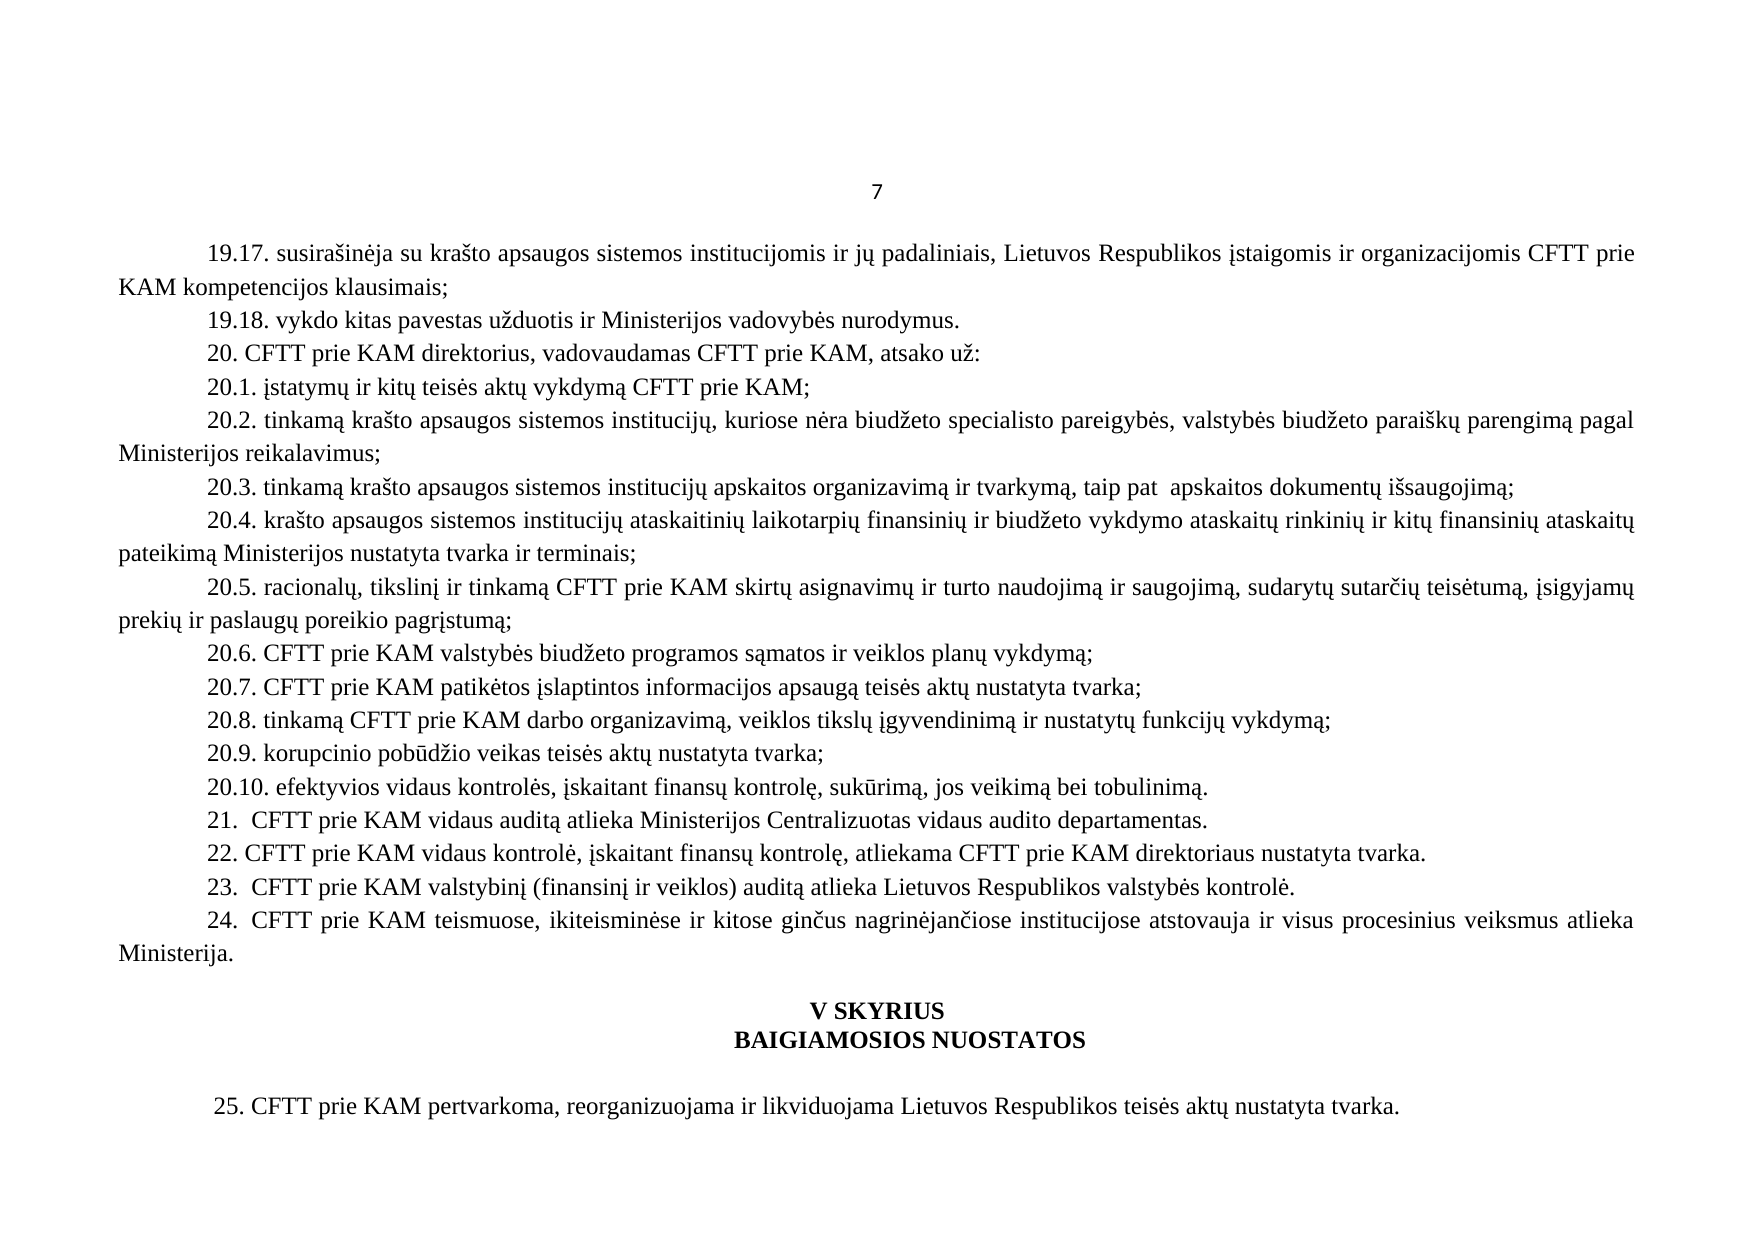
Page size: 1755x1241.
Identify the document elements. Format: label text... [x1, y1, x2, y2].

text 21. CFTT prie KAM vidaus auditą atlieka Ministerijos Centralizuotas vidaus audito departamentas. [118, 801, 1636, 834]
text 24. CFTT prie KAM teismuose, ikiteisminėse ir kitose ginčus nagrinėjančiose institucijose atstovauja ir visus procesinius veiksmus atlieka Ministerija. [118, 901, 1636, 967]
text 20.7. CFTT prie KAM patikėtos įslaptintos informacijos apsaugą teisės aktų nustatyta tvarka; [118, 667, 1636, 701]
text 20.8. tinkamą CFTT prie KAM darbo organizavimą, veiklos tikslų įgyvendinimą ir nustatytų funkcijų vykdymą; [118, 701, 1636, 734]
text 20.3. tinkamą krašto apsaugos sistemos institucijų apskaitos organizavimą ir tvarkymą, taip pat apskaitos dokumentų išsaugojimą; [118, 467, 1636, 501]
text 23. CFTT prie KAM valstybinį (finansinį ir veiklos) auditą atlieka Lietuvos Respublikos valstybės kontrolė. [118, 867, 1636, 901]
text 25. CFTT prie KAM pertvarkoma, reorganizuojama ir likviduojama Lietuvos Respublikos teisės aktų nustatyta tvarka. [118, 1087, 1636, 1120]
text 20.5. racionalų, tikslinį ir tinkamą CFTT prie KAM skirtų asignavimų ir turto naudojimą ir saugojimą, sudarytų sutarčių teisėtumą, įsigyjamų prekių ir paslaugų poreikio pagrįstumą; [118, 567, 1636, 634]
text BAIGIAMOSIOS NUOSTATOS [118, 1025, 1628, 1053]
text 20.10. efektyvios vidaus kontrolės, įskaitant finansų kontrolę, sukūrimą, jos veikimą bei tobulinimą. [118, 767, 1636, 801]
text 20.9. korupcinio pobūdžio veikas teisės aktų nustatyta tvarka; [118, 734, 1636, 767]
text 20.2. tinkamą krašto apsaugos sistemos institucijų, kuriose nėra biudžeto specialisto pareigybės, valstybės biudžeto paraiškų parengimą pagal Ministerijos reikalavimus; [118, 401, 1636, 467]
text 22. CFTT prie KAM vidaus kontrolė, įskaitant finansų kontrolę, atliekama CFTT prie KAM direktoriaus nustatyta tvarka. [118, 834, 1636, 867]
text 20.1. įstatymų ir kitų teisės aktų vykdymą CFTT prie KAM; [118, 367, 1636, 401]
text 20.4. krašto apsaugos sistemos institucijų ataskaitinių laikotarpių finansinių ir biudžeto vykdymo ataskaitų rinkinių ir kitų finansinių ataskaitų pateikimą Ministerijos nustatyta tvarka ir terminais; [118, 501, 1636, 567]
text 19.17. susirašinėja su krašto apsaugos sistemos institucijomis ir jų padaliniais, Lietuvos Respublikos įstaigomis ir organizacijomis CFTT prie KAM kompetencijos klausimais; [118, 234, 1636, 301]
text 20. CFTT prie KAM direktorius, vadovaudamas CFTT prie KAM, atsako už: [118, 334, 1636, 367]
text V SKYRIUS [118, 996, 1636, 1025]
text 19.18. vykdo kitas pavestas užduotis ir Ministerijos vadovybės nurodymus. [118, 301, 1636, 334]
text 20.6. CFTT prie KAM valstybės biudžeto programos sąmatos ir veiklos planų vykdymą; [118, 634, 1636, 667]
